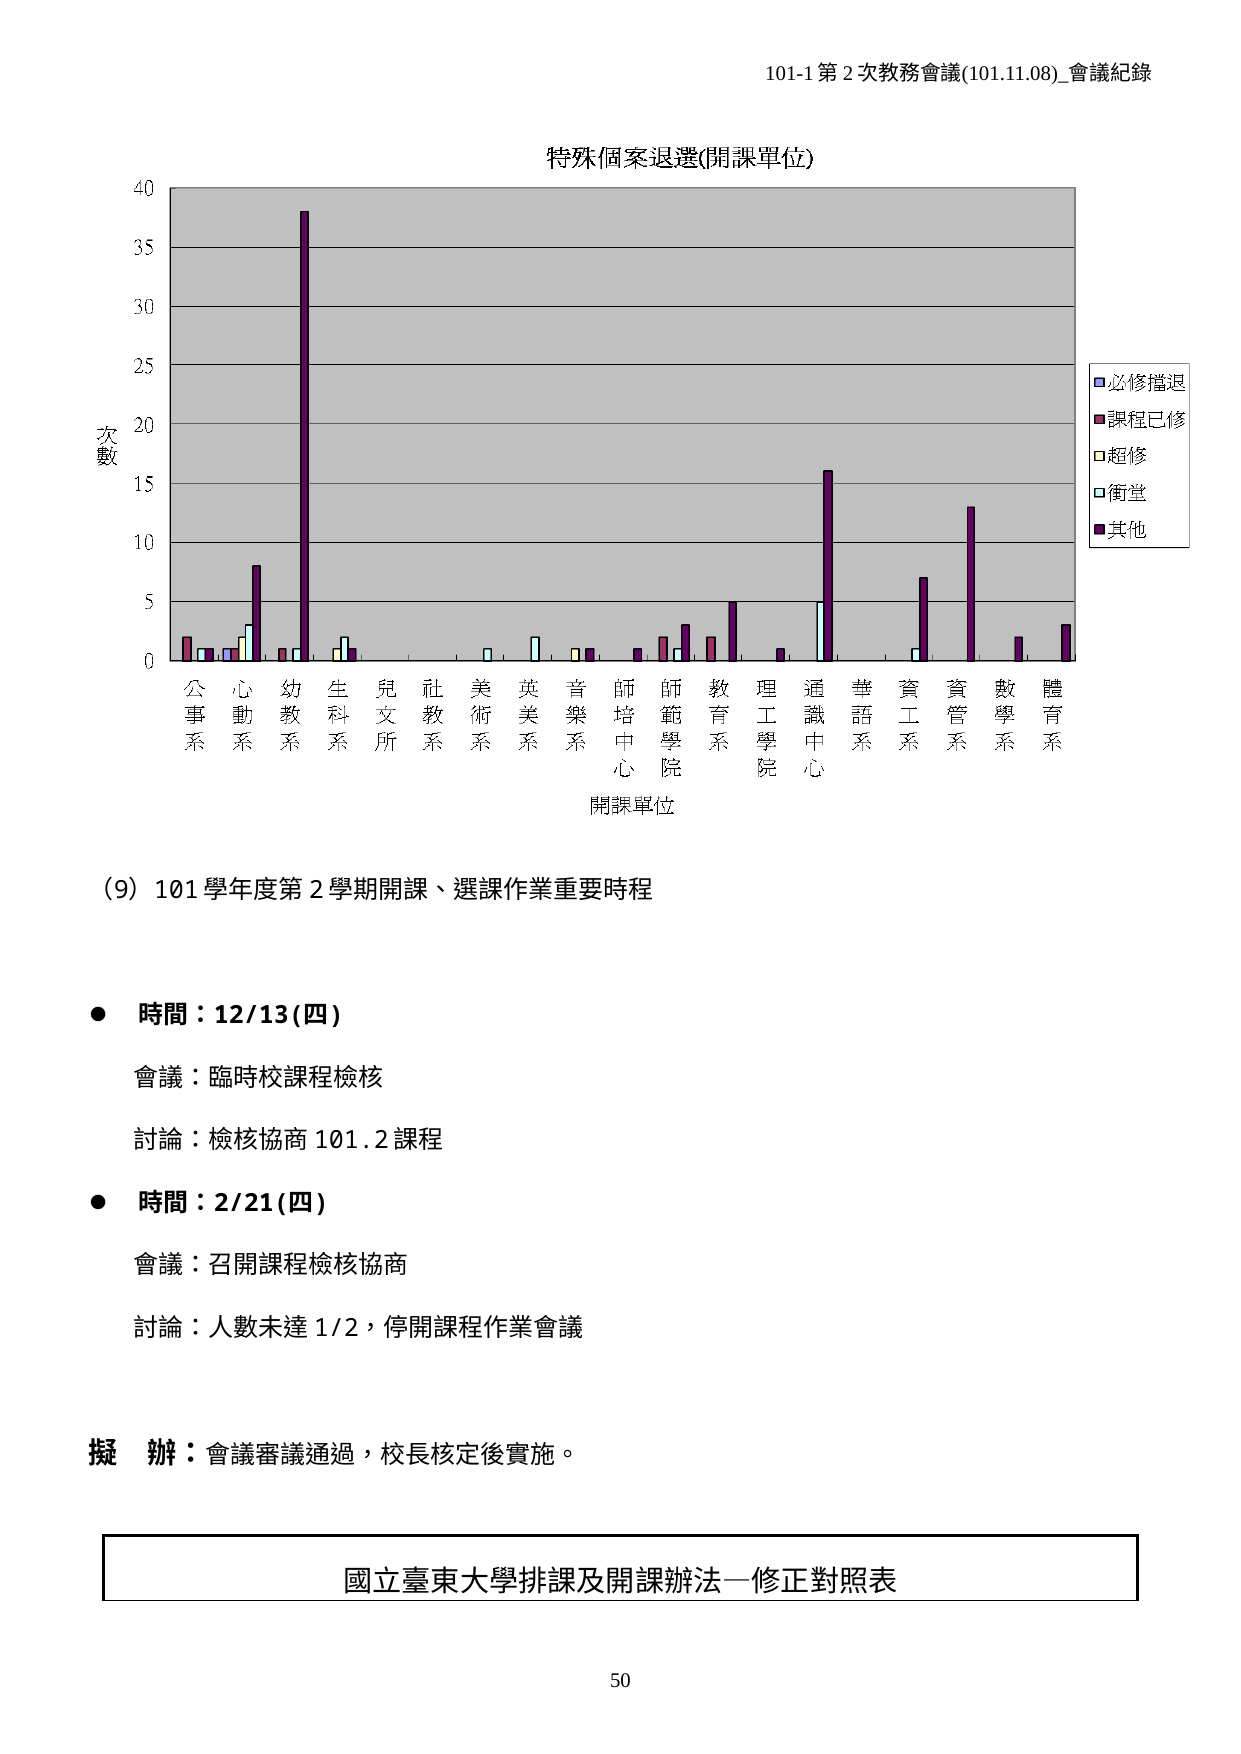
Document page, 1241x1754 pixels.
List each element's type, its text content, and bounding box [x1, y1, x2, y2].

text 討論：檢核協商101.2課程 [89, 1096, 1152, 1159]
text 討論：人數未達1/2，停開課程作業會議 [89, 1284, 1152, 1346]
list 時間：2/21(四) [89, 1159, 1152, 1221]
list 時間：12/13(四) [89, 971, 1152, 1034]
text （9）101學年度第2學期開課、選課作業重要時程 [89, 846, 1152, 909]
text 會議：召開課程檢核協商 [89, 1221, 1152, 1284]
text 會議：臨時校課程檢核 [89, 1034, 1152, 1096]
text 擬 辦：會議審議通過，校長核定後實施。 [89, 1409, 1152, 1471]
table_header 國立臺東大學排課及開課辦法—修正對照表 [105, 1537, 1136, 1599]
